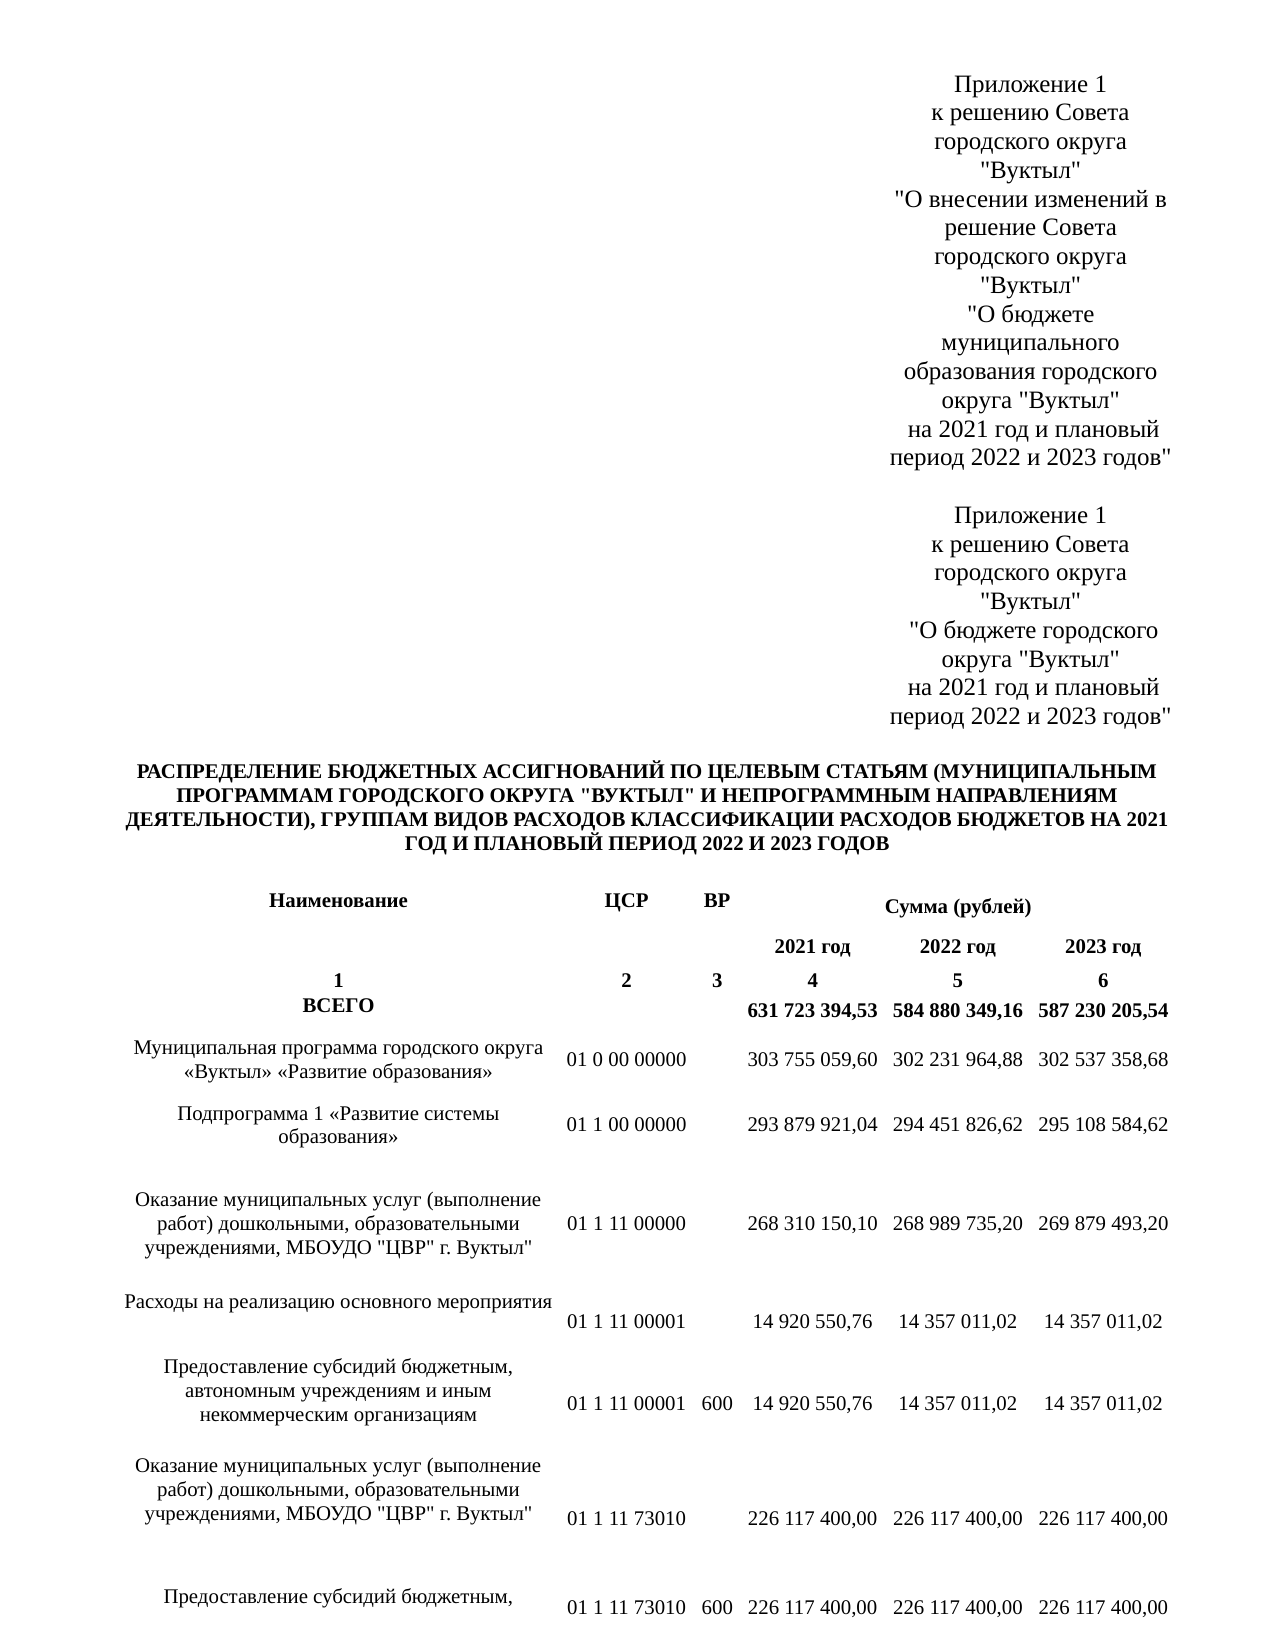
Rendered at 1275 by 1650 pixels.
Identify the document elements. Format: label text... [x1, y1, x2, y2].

table_header [118, 69, 558, 97]
table_cell 584 880 349,16 [885, 993, 1030, 1026]
table_cell РАСПРЕДЕЛЕНИЕ БЮДЖЕТНЫХ АССИГНОВАНИЙ ПО ЦЕЛЕВЫМ СТАТЬЯМ (МУНИЦИПАЛЬНЫМ ПРОГРАММАМ ГОРОДСКОГО ОКРУГА "ВУКТЫЛ" И НЕПРОГРАММНЫМ НАПРАВЛЕНИЯМ ДЕЯТЕЛЬНОСТИ), ГРУППАМ ВИДОВ РАСХОДОВ КЛАССИФИКАЦИИ РАСХОДОВ БЮДЖЕТОВ НА 2021 ГОД И ПЛАНОВЫЙ ПЕРИОД 2022 И 2023 ГОДОВ [118, 759, 1176, 857]
table_cell [740, 558, 885, 586]
table_cell [694, 184, 740, 471]
table_cell 226 117 400,00 [740, 1584, 885, 1630]
table_cell 294 451 826,62 [885, 1092, 1030, 1157]
table_cell 226 117 400,00 [1030, 1453, 1176, 1584]
table_header [694, 69, 740, 97]
table_cell Оказание муниципальных услуг (выполнение работ) дошкольными, образовательными учреждениями, МБОУДО "ЦВР" г. Вуктыл" [118, 1453, 558, 1584]
table_cell [694, 1092, 740, 1157]
table_cell Оказание муниципальных услуг (выполнение работ) дошкольными, образовательными учреждениями, МБОУДО "ЦВР" г. Вуктыл" [118, 1157, 558, 1288]
table_cell [118, 98, 558, 126]
table_cell ВР [694, 888, 740, 925]
table_header Приложение 1 к решению Совета городского округа "Вуктыл" "О внесении изменений в решение Совета городского округа "Вуктыл" "О бюджете муниципального образования городского округа "Вуктыл" на 2021 год и плановый период 2022 и 2023 годов" [885, 69, 1176, 471]
table_cell [1030, 730, 1176, 759]
table_cell ВСЕГО [118, 993, 558, 1026]
table_cell 01 1 11 00001 [558, 1354, 694, 1453]
table_cell [118, 126, 558, 155]
table_cell [740, 126, 885, 155]
table_cell [558, 730, 694, 759]
table_cell [558, 500, 694, 529]
table_cell [740, 471, 885, 500]
table_cell 01 1 11 00000 [558, 1157, 694, 1288]
table_cell 14 920 550,76 [740, 1289, 885, 1354]
table_cell 5 [885, 967, 1030, 993]
table_cell Наименование [118, 888, 558, 925]
table_header [558, 69, 694, 97]
table_cell [558, 558, 694, 586]
table_cell 14 357 011,02 [1030, 1354, 1176, 1453]
table_cell 2023 год [1030, 925, 1176, 967]
table_cell [118, 500, 558, 529]
table_cell Предоставление субсидий бюджетным, [118, 1584, 558, 1630]
table_cell 14 357 011,02 [1030, 1289, 1176, 1354]
table_cell 600 [694, 1354, 740, 1453]
table_cell 295 108 584,62 [1030, 1092, 1176, 1157]
table_cell [740, 586, 885, 730]
table_cell [118, 857, 1176, 888]
table_cell [694, 1026, 740, 1092]
table_cell [558, 98, 694, 126]
table_cell [694, 1289, 740, 1354]
table_cell [118, 471, 558, 500]
table_cell 4 [740, 967, 885, 993]
table_cell [740, 730, 885, 759]
table_cell 268 310 150,10 [740, 1157, 885, 1288]
table_cell 268 989 735,20 [885, 1157, 1030, 1288]
table_cell 600 [694, 1584, 740, 1630]
table_cell 3 [694, 967, 740, 993]
table_cell 303 755 059,60 [740, 1026, 885, 1092]
table_cell [118, 925, 558, 967]
table_cell Расходы на реализацию основного мероприятия [118, 1289, 558, 1354]
table_cell [740, 500, 885, 529]
table_cell 2021 год [740, 925, 885, 967]
table_cell 226 117 400,00 [1030, 1584, 1176, 1630]
table_cell [558, 925, 694, 967]
table_cell [885, 471, 1030, 500]
table_cell Муниципальная программа городского округа «Вуктыл» «Развитие образования» [118, 1026, 558, 1092]
table_cell [740, 529, 885, 557]
table_cell [558, 471, 694, 500]
table_cell [740, 184, 885, 471]
table_cell 14 357 011,02 [885, 1289, 1030, 1354]
table_cell 226 117 400,00 [885, 1453, 1030, 1584]
table_cell [558, 529, 694, 557]
table_cell 226 117 400,00 [740, 1453, 885, 1584]
table_cell [694, 98, 740, 126]
table_cell [694, 730, 740, 759]
table_cell 302 231 964,88 [885, 1026, 1030, 1092]
table_cell 01 0 00 00000 [558, 1026, 694, 1092]
table_cell 14 357 011,02 [885, 1354, 1030, 1453]
table_cell 302 537 358,68 [1030, 1026, 1176, 1092]
table_cell [558, 126, 694, 155]
table_cell [118, 184, 558, 471]
table_cell 587 230 205,54 [1030, 993, 1176, 1026]
table_cell [694, 471, 740, 500]
table_cell [118, 558, 558, 586]
table_cell 14 920 550,76 [740, 1354, 885, 1453]
table_cell [740, 155, 885, 184]
table_cell [1030, 471, 1176, 500]
table_cell [885, 730, 1030, 759]
table_cell [694, 1157, 740, 1288]
table_cell [694, 1453, 740, 1584]
table_cell [558, 155, 694, 184]
table_cell Предоставление субсидий бюджетным, автономным учреждениям и иным некоммерческим организациям [118, 1354, 558, 1453]
table_cell [694, 993, 740, 1026]
table_cell [118, 730, 558, 759]
table_cell [558, 993, 694, 1026]
table_cell [740, 98, 885, 126]
table_cell 269 879 493,20 [1030, 1157, 1176, 1288]
table_cell [558, 586, 694, 730]
table_cell [694, 925, 740, 967]
table_cell [694, 500, 740, 529]
table_cell [118, 155, 558, 184]
table_cell [694, 155, 740, 184]
table_cell 6 [1030, 967, 1176, 993]
table_cell 293 879 921,04 [740, 1092, 885, 1157]
table_cell [694, 586, 740, 730]
table_cell Подпрограмма 1 «Развитие системы образования» [118, 1092, 558, 1157]
table_cell [118, 586, 558, 730]
table_cell 01 1 11 73010 [558, 1453, 694, 1584]
table_cell 1 [118, 967, 558, 993]
table_cell [118, 529, 558, 557]
table_cell [694, 529, 740, 557]
table_cell 01 1 11 73010 [558, 1584, 694, 1630]
table_cell 631 723 394,53 [740, 993, 885, 1026]
table_header [740, 69, 885, 97]
table_cell 2022 год [885, 925, 1030, 967]
table_cell [694, 558, 740, 586]
table_cell Сумма (рублей) [740, 888, 1176, 925]
table_cell ЦСР [558, 888, 694, 925]
table_cell Приложение 1 к решению Совета городского округа "Вуктыл" "О бюджете городского округа "Вуктыл" на 2021 год и плановый период 2022 и 2023 годов" [885, 500, 1176, 730]
table_cell 01 1 00 00000 [558, 1092, 694, 1157]
table_cell [694, 126, 740, 155]
table_cell 01 1 11 00001 [558, 1289, 694, 1354]
table_cell 226 117 400,00 [885, 1584, 1030, 1630]
table_cell [558, 184, 694, 471]
table_cell 2 [558, 967, 694, 993]
